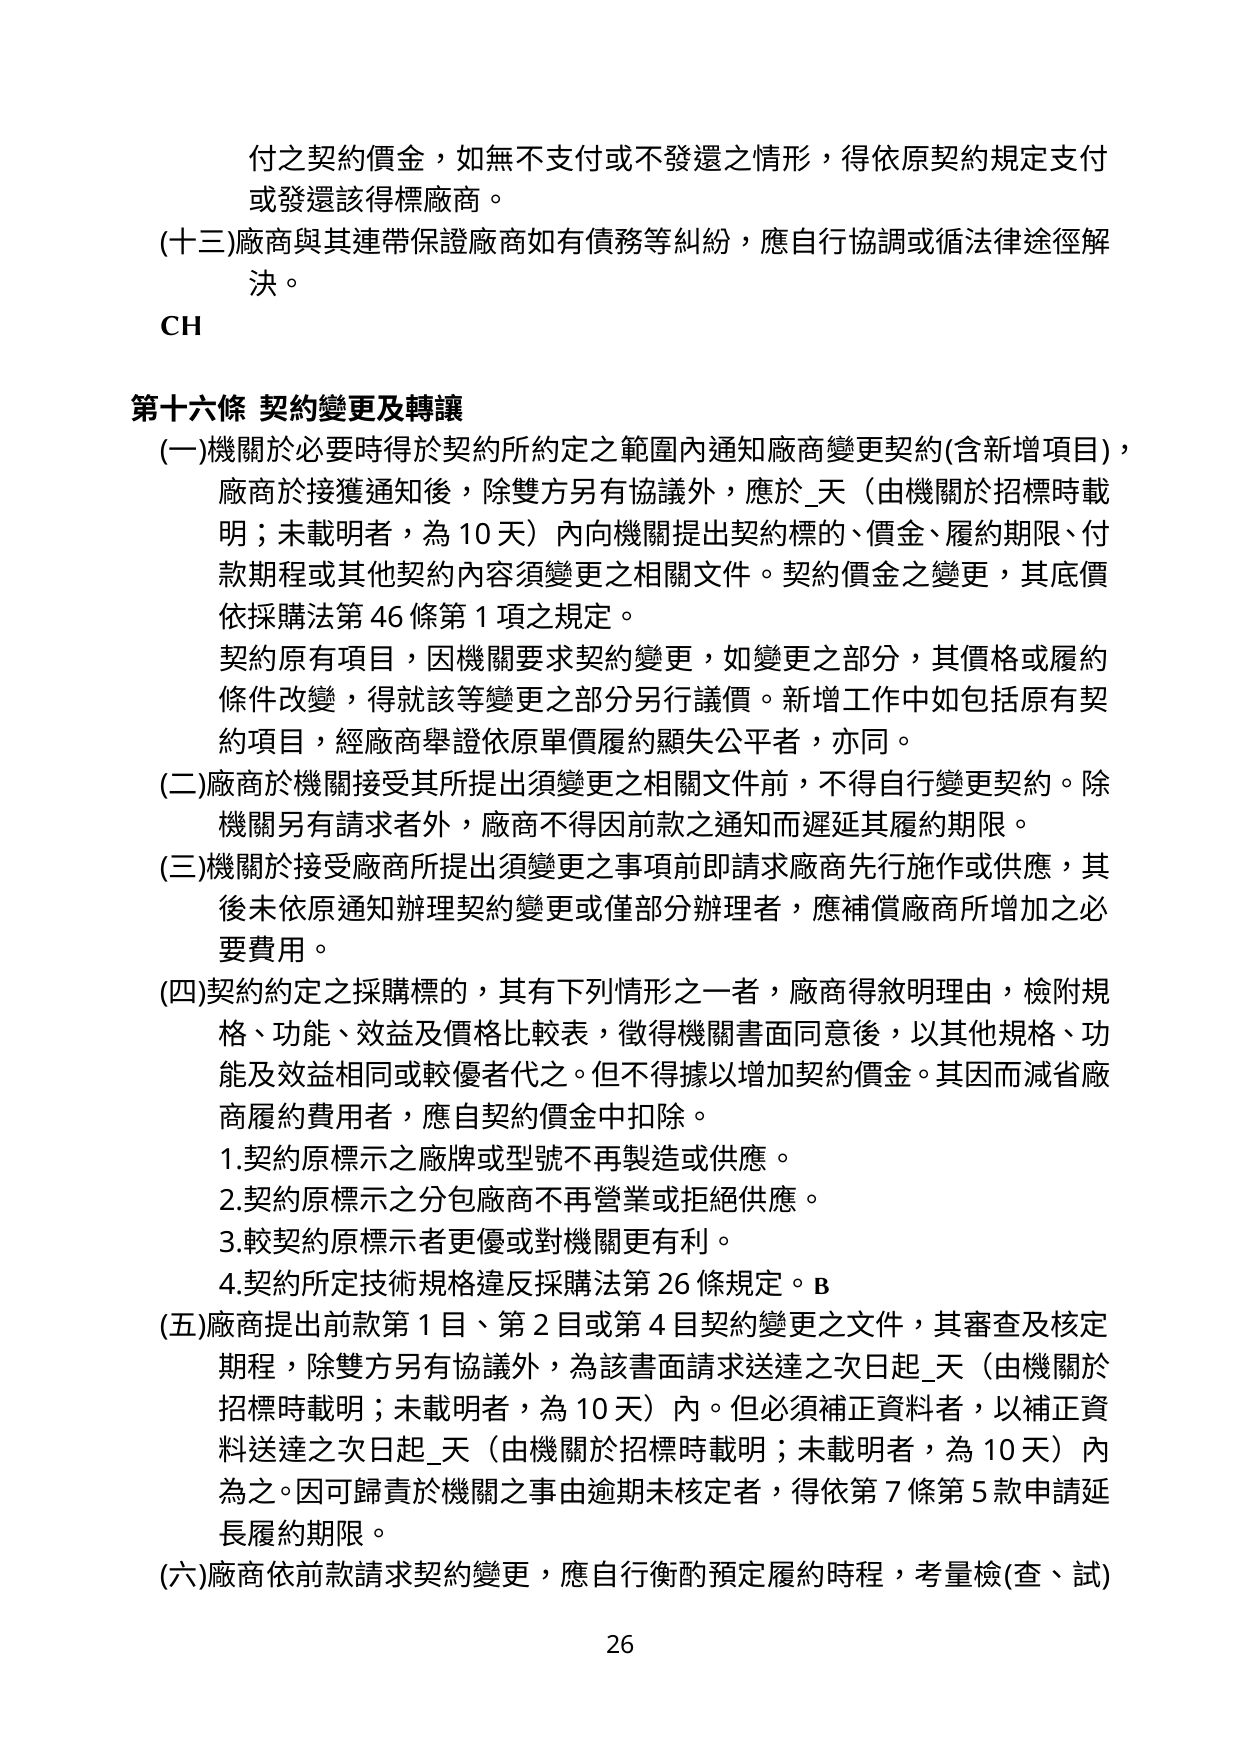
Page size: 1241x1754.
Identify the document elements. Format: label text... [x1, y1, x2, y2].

text (十三)廠商與其連帶保證廠商如有債務等糾紛，應自行協調或循法律途徑解決。 [159, 219, 1110, 302]
text 3.較契約原標示者更優或對機關更有利。 [218, 1219, 1104, 1261]
text (四)契約約定之採購標的，其有下列情形之一者，廠商得敘明理由，檢附規格、功能、效益及價格比較表，徵得機關書面同意後，以其他規格、功能及效益相同或較優者代之。但不得據以增加契約價金。其因而減省廠商履約費用者，應自契約價金中扣除。 [159, 969, 1110, 1136]
text (六)廠商依前款請求契約變更，應自行衡酌預定履約時程，考量檢(查、試) [159, 1552, 1110, 1594]
text 1.契約原標示之廠牌或型號不再製造或供應。 [218, 1136, 1104, 1177]
text 第十六條 契約變更及轉讓 [130, 386, 1110, 427]
text (三)機關於接受廠商所提出須變更之事項前即請求廠商先行施作或供應，其後未依原通知辦理契約變更或僅部分辦理者，應補償廠商所增加之必要費用。 [159, 844, 1110, 969]
text 4.契約所定技術規格違反採購法第26條規定。 [218, 1261, 1104, 1302]
text 付之契約價金，如無不支付或不發還之情形，得依原契約規定支付或發還該得標廠商。 [159, 136, 1110, 219]
text 契約原有項目，因機關要求契約變更，如變更之部分，其價格或履約條件改變，得就該等變更之部分另行議價。新增工作中如包括原有契約項目，經廠商舉證依原單價履約顯失公平者，亦同。 [218, 636, 1110, 761]
text (一)機關於必要時得於契約所約定之範圍內通知廠商變更契約(含新增項目)，廠商於接獲通知後，除雙方另有協議外，應於 天（由機關於招標時載明；未載明者，為10天）內向機關提出契約標的、價金、履約期限、付款期程或其他契約內容須變更之相關文件。契約價金之變更，其底價依採購法第46條第1項之規定。 [159, 427, 1110, 636]
text (五)廠商提出前款第1目、第2目或第4目契約變更之文件，其審查及核定期程，除雙方另有協議外，為該書面請求送達之次日起 天（由機關於招標時載明；未載明者，為10天）內。但必須補正資料者，以補正資料送達之次日起 天（由機關於招標時載明；未載明者，為10天）內為之。因可歸責於機關之事由逾期未核定者，得依第7條第5款申請延長履約期限。 [159, 1302, 1110, 1552]
text 2.契約原標示之分包廠商不再營業或拒絕供應。 [218, 1177, 1104, 1219]
text  [159, 302, 1110, 344]
text (二)廠商於機關接受其所提出須變更之相關文件前，不得自行變更契約。除機關另有請求者外，廠商不得因前款之通知而遲延其履約期限。 [159, 761, 1110, 844]
